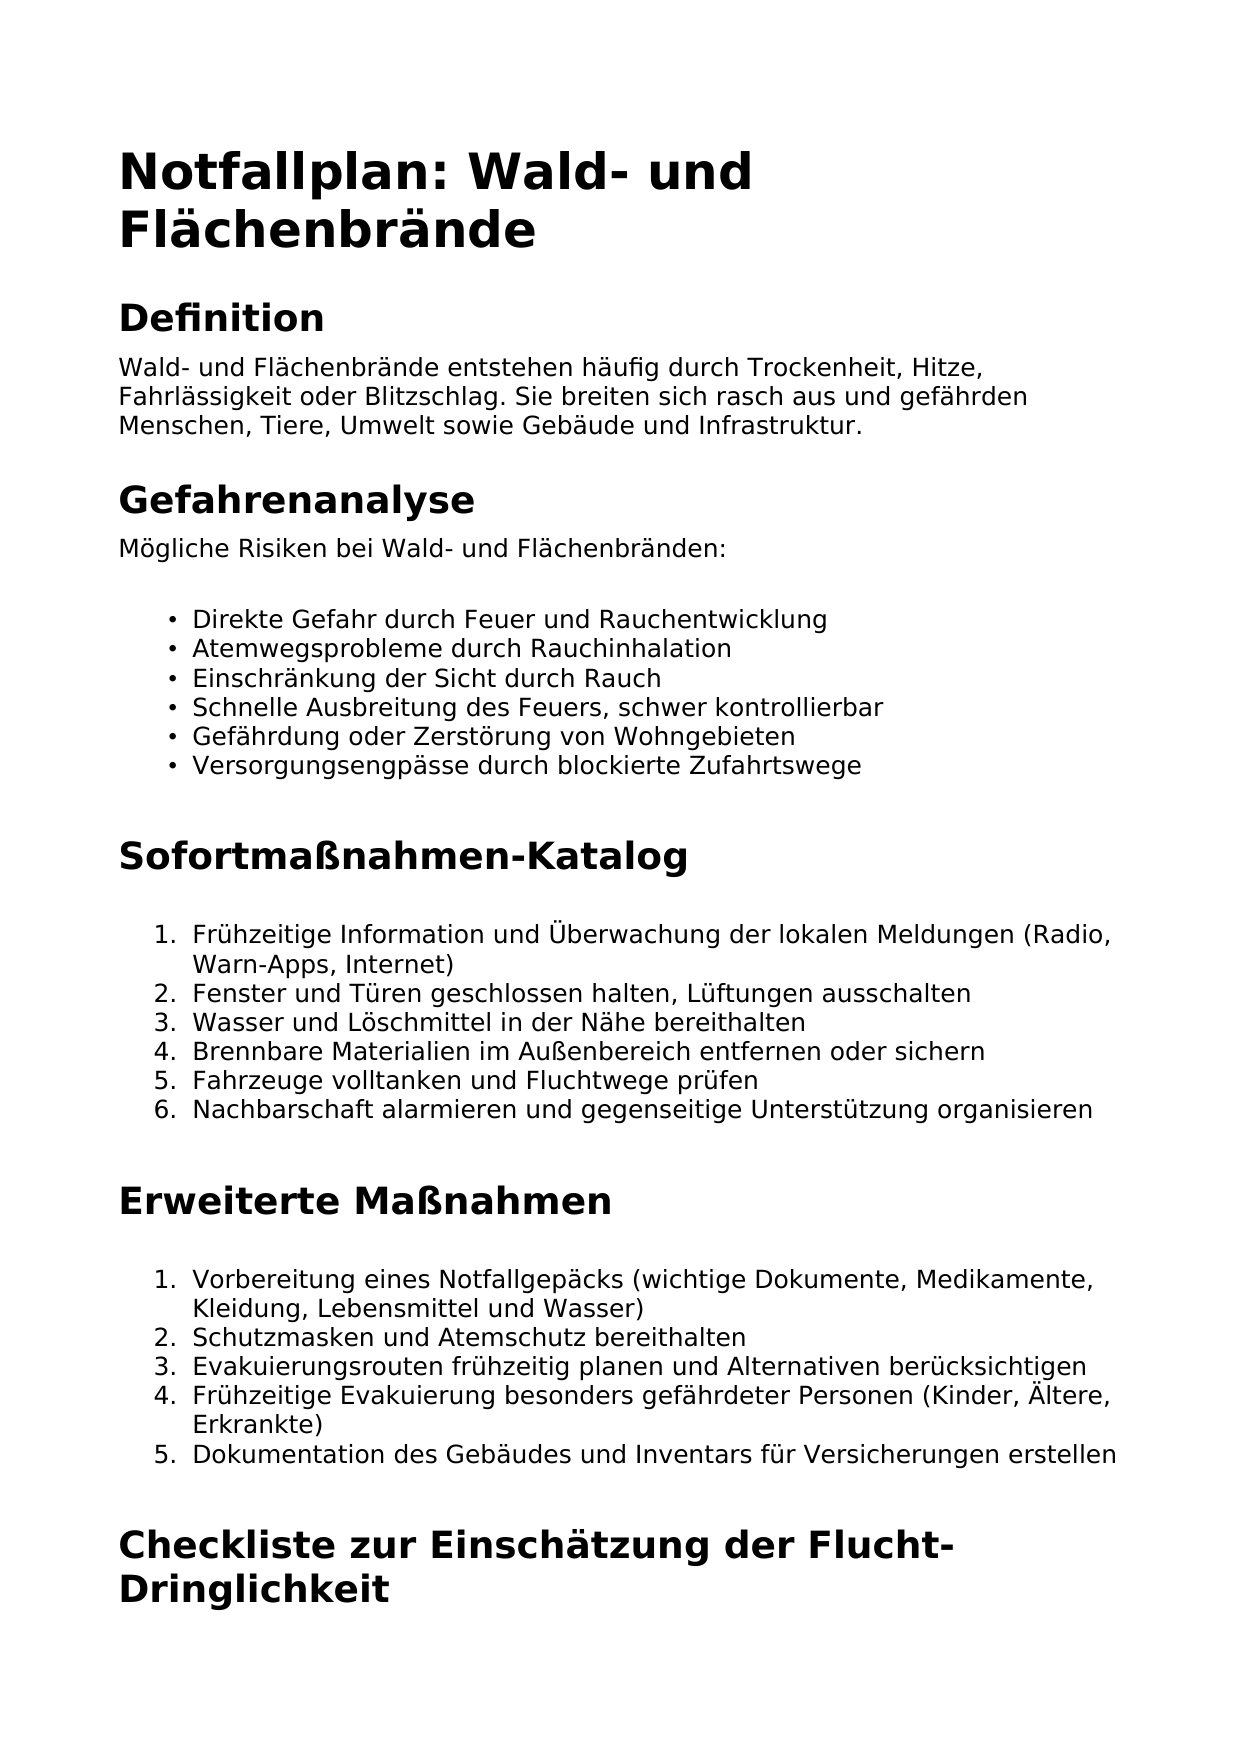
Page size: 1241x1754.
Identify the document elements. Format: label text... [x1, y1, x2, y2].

subtitle Gefahrenanalyse [118, 478, 1122, 522]
list Einschränkung der Sicht durch Rauch [177, 664, 1122, 693]
list Fenster und Türen geschlossen halten, Lüftungen ausschalten [177, 979, 1122, 1008]
subtitle Definition [118, 297, 1122, 341]
list Direkte Gefahr durch Feuer und Rauchentwicklung [177, 606, 1122, 635]
list Nachbarschaft alarmieren und gegenseitige Unterstützung organisieren [177, 1096, 1122, 1125]
list Versorgungsengpässe durch blockierte Zufahrtswege [177, 751, 1122, 781]
list Fahrzeuge volltanken und Fluchtwege prüfen [177, 1066, 1122, 1096]
list Schutzmasken und Atemschutz bereithalten [177, 1323, 1122, 1352]
list Brennbare Materialien im Außenbereich entfernen oder sichern [177, 1037, 1122, 1066]
list Gefährdung oder Zerstörung von Wohngebieten [177, 722, 1122, 751]
subtitle Checkliste zur Einschätzung der Flucht-Dringlichkeit [118, 1523, 1122, 1611]
list Schnelle Ausbreitung des Feuers, schwer kontrollierbar [177, 693, 1122, 722]
subtitle Sofortmaßnahmen-Katalog [118, 835, 1122, 879]
subtitle Notfallplan: Wald- und Flächenbrände [118, 143, 1122, 259]
list Frühzeitige Evakuierung besonders gefährdeter Personen (Kinder, Ältere, Erkrankte) [177, 1382, 1122, 1440]
list Dokumentation des Gebäudes und Inventars für Versicherungen erstellen [177, 1440, 1122, 1469]
list Vorbereitung eines Notfallgepäcks (wichtige Dokumente, Medikamente, Kleidung, Lebensmittel und Wasser) [177, 1265, 1122, 1323]
subtitle Erweiterte Maßnahmen [118, 1179, 1122, 1223]
list Wasser und Löschmittel in der Nähe bereithalten [177, 1008, 1122, 1037]
text Wald- und Flächenbrände entstehen häufig durch Trockenheit, Hitze, Fahrlässigkeit oder Blitzschlag. Sie breiten sich rasch aus und gefährden Menschen, Tiere, Umwelt sowie Gebäude und Infrastruktur. [118, 353, 1122, 441]
text Mögliche Risiken bei Wald- und Flächenbränden: [118, 534, 1122, 563]
list Frühzeitige Information und Überwachung der lokalen Meldungen (Radio, Warn-Apps, Internet) [177, 921, 1122, 979]
list Evakuierungsrouten frühzeitig planen und Alternativen berücksichtigen [177, 1352, 1122, 1382]
list Atemwegsprobleme durch Rauchinhalation [177, 635, 1122, 664]
